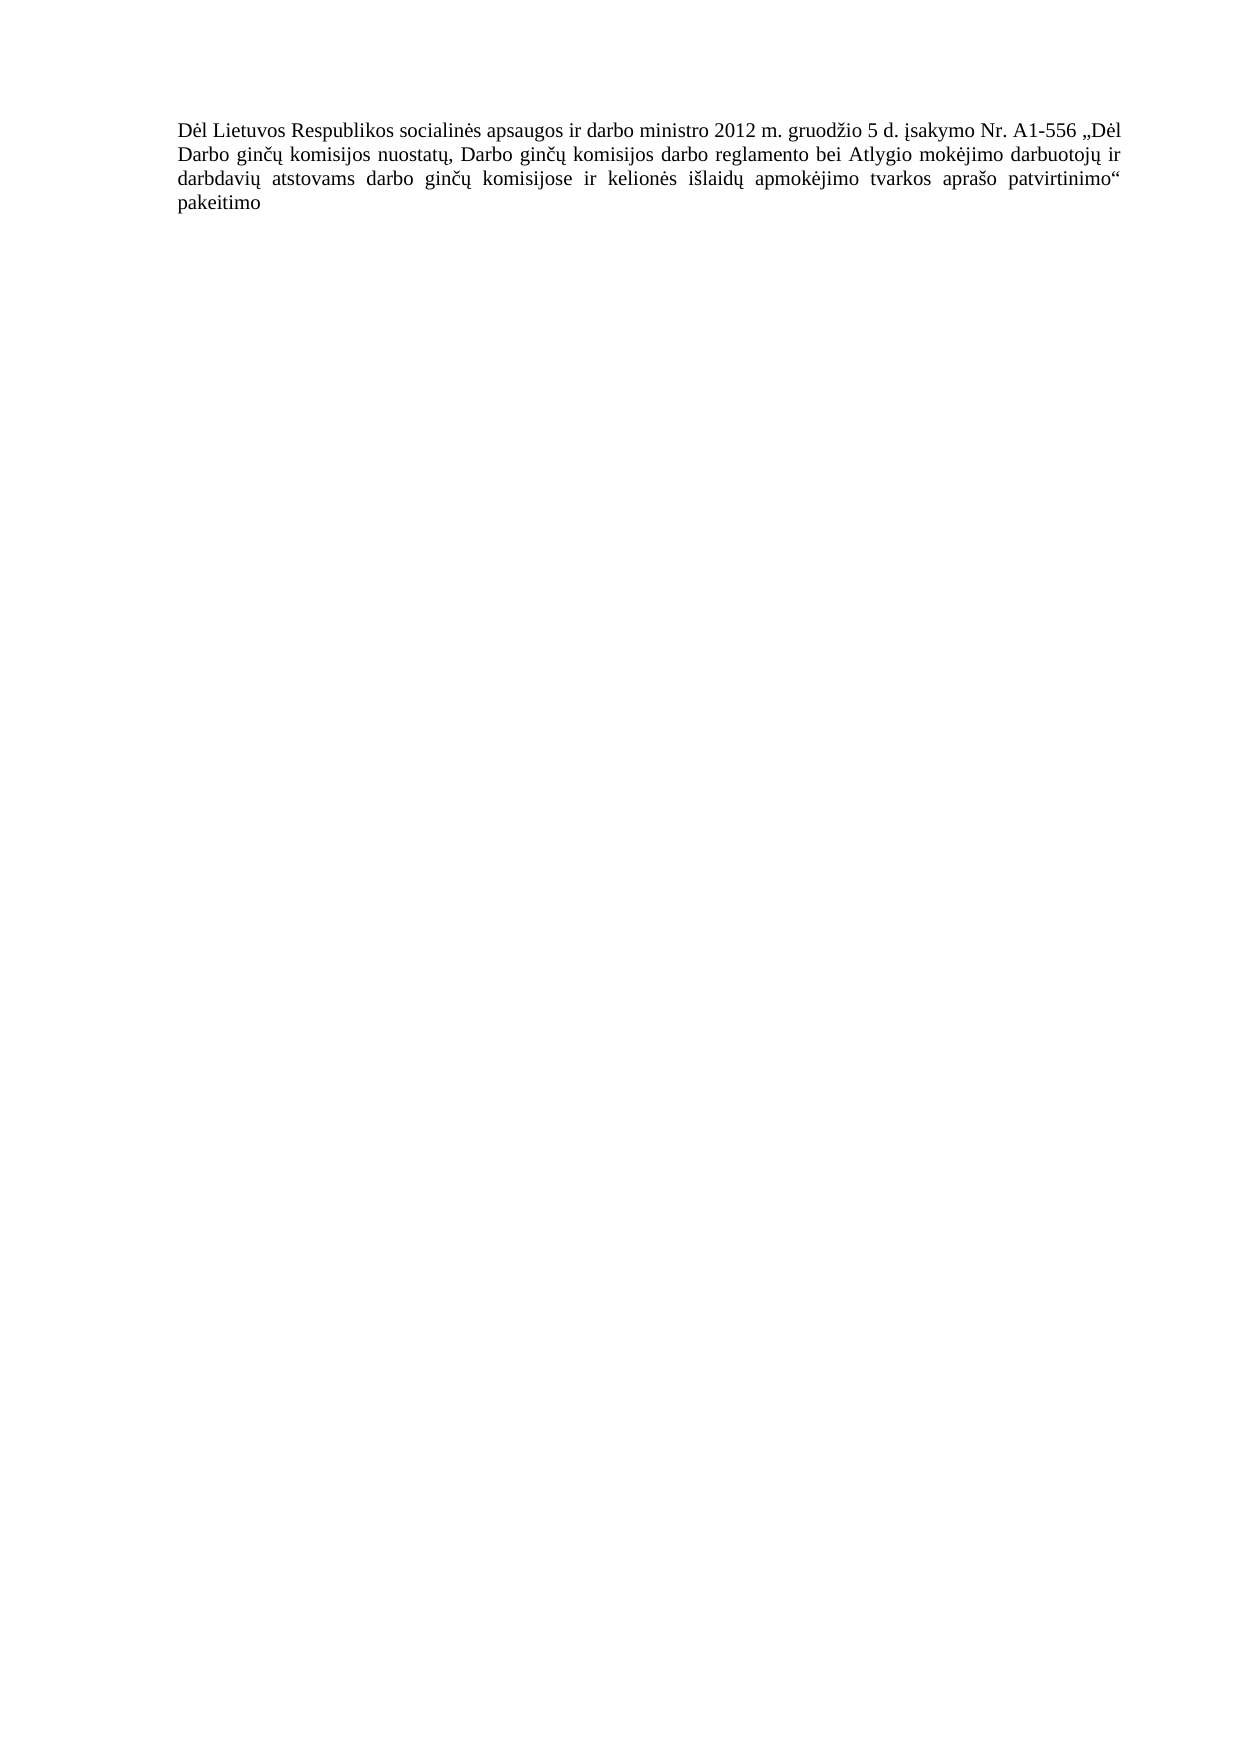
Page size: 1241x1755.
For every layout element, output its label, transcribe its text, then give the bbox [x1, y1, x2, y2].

text Dėl Lietuvos Respublikos socialinės apsaugos ir darbo ministro 2012 m. gruodžio 5 d. įsakymo Nr. A1-556 „Dėl Darbo ginčų komisijos nuostatų, Darbo ginčų komisijos darbo reglamento bei Atlygio mokėjimo darbuotojų ir darbdavių atstovams darbo ginčų komisijose ir kelionės išlaidų apmokėjimo tvarkos aprašo patvirtinimo“ pakeitimo [177, 118, 1122, 214]
